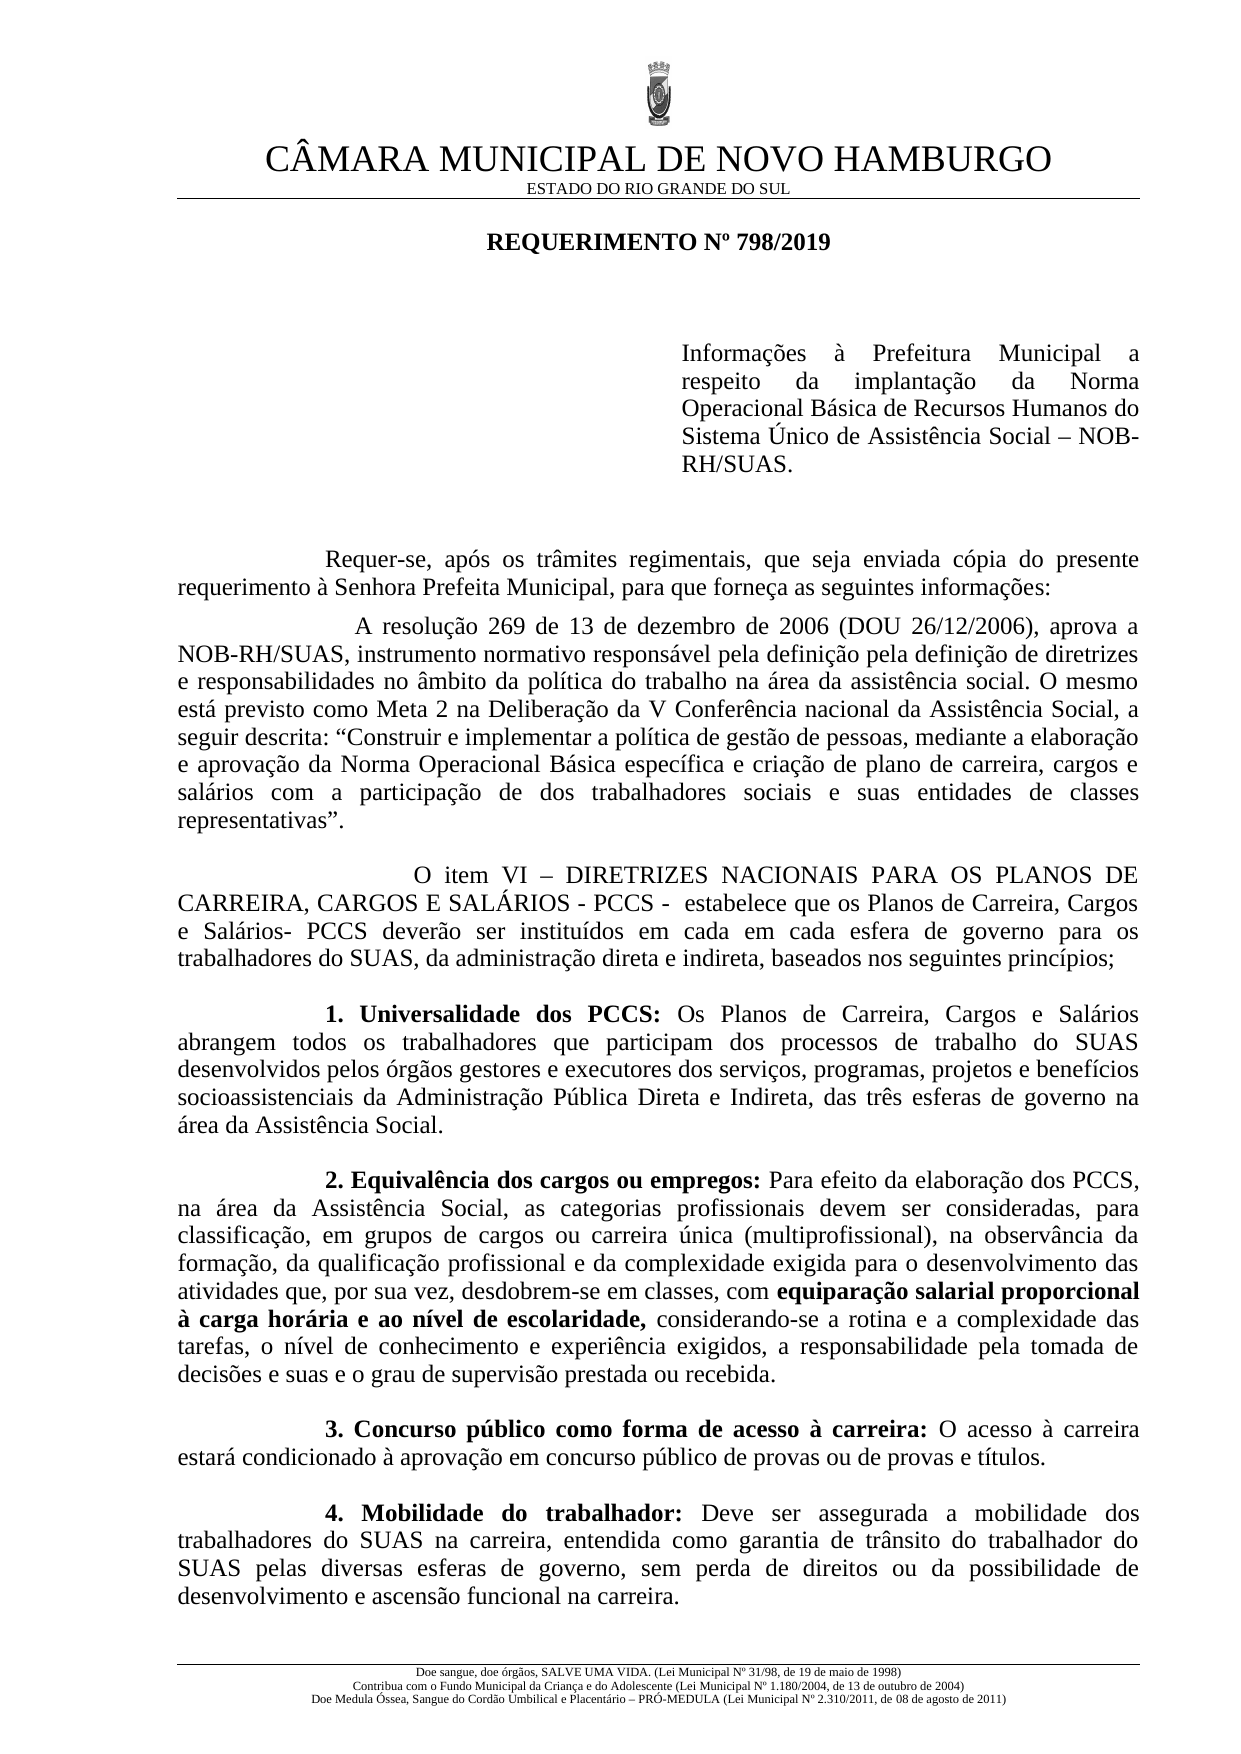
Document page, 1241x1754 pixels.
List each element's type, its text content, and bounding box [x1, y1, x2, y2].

text REQUERIMENTO Nº 798/2019 [177, 228, 1140, 256]
text O item VI – DIRETRIZES NACIONAIS PARA OS PLANOS DE CARREIRA, CARGOS E SALÁRIOS - PCCS - estabelece que os Planos de Carreira, Cargos e Salários- PCCS deverão ser instituídos em cada em cada esfera de governo para os trabalhadores do SUAS, da administração direta e indireta, baseados nos seguintes princípios; [177, 861, 1140, 972]
text 3. Concurso público como forma de acesso à carreira: O acesso à carreira estará condicionado à aprovação em concurso público de provas ou de provas e títulos. [177, 1416, 1140, 1471]
text Informações à Prefeitura Municipal a respeito da implantação da Norma Operacional Básica de Recursos Humanos do Sistema Único de Assistência Social – NOB-RH/SUAS. [681, 339, 1140, 478]
text 4. Mobilidade do trabalhador: Deve ser assegurada a mobilidade dos trabalhadores do SUAS na carreira, entendida como garantia de trânsito do trabalhador do SUAS pelas diversas esferas de governo, sem perda de direitos ou da possibilidade de desenvolvimento e ascensão funcional na carreira. [177, 1499, 1140, 1609]
text 2. Equivalência dos cargos ou empregos: Para efeito da elaboração dos PCCS, na área da Assistência Social, as categorias profissionais devem ser consideradas, para classificação, em grupos de cargos ou carreira única (multiprofissional), na observância da formação, da qualificação profissional e da complexidade exigida para o desenvolvimento das atividades que, por sua vez, desdobrem-se em classes, com equiparação salarial proporcional à carga horária e ao nível de escolaridade, considerando-se a rotina e a complexidade das tarefas, o nível de conhecimento e experiência exigidos, a responsabilidade pela tomada de decisões e suas e o grau de supervisão prestada ou recebida. [177, 1166, 1140, 1388]
text A resolução 269 de 13 de dezembro de 2006 (DOU 26/12/2006), aprova a NOB-RH/SUAS, instrumento normativo responsável pela definição pela definição de diretrizes e responsabilidades no âmbito da política do trabalho na área da assistência social. O mesmo está previsto como Meta 2 na Deliberação da V Conferência nacional da Assistência Social, a seguir descrita: “Construir e implementar a política de gestão de pessoas, mediante a elaboração e aprovação da Norma Operacional Básica específica e criação de plano de carreira, cargos e salários com a participação de dos trabalhadores sociais e suas entidades de classes representativas”. [177, 612, 1140, 834]
text 1. Universalidade dos PCCS: Os Planos de Carreira, Cargos e Salários abrangem todos os trabalhadores que participam dos processos de trabalho do SUAS desenvolvidos pelos órgãos gestores e executores dos serviços, programas, projetos e benefícios socioassistenciais da Administração Pública Direta e Indireta, das três esferas de governo na área da Assistência Social. [177, 1000, 1140, 1138]
text Requer-se, após os trâmites regimentais, que seja enviada cópia do presente requerimento à Senhora Prefeita Municipal, para que forneça as seguintes informações: [177, 545, 1140, 600]
